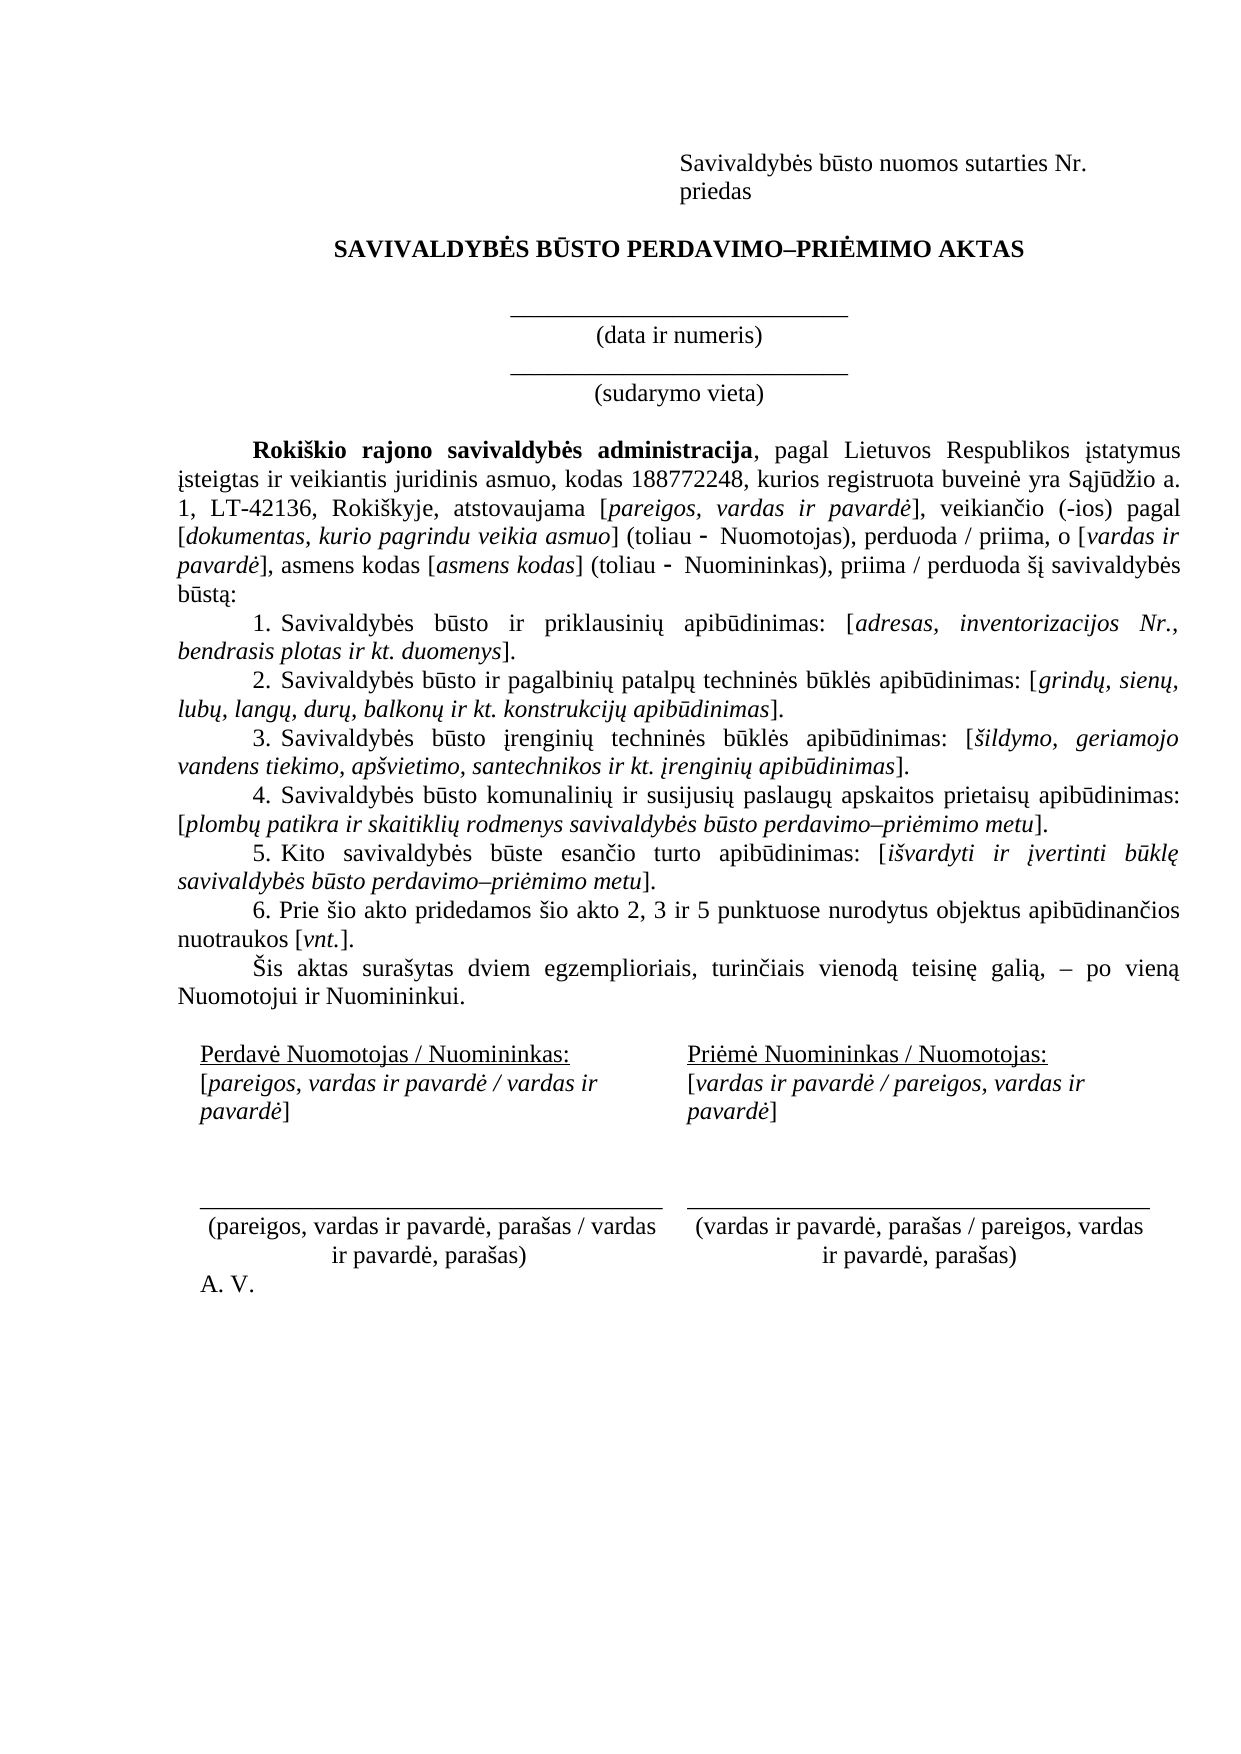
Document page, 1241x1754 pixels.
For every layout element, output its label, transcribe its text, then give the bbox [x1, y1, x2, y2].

text Savivaldybės būsto nuomos sutarties Nr. [679, 148, 1181, 176]
text priedas [679, 176, 1181, 205]
text SAVIVALDYBĖS BŪSTO PERDAVIMO–PRIĖMIMO AKTAS [177, 234, 1181, 263]
text (sudarymo vieta) [177, 378, 1181, 406]
text 1. Savivaldybės būsto ir priklausinių apibūdinimas: [adresas, inventorizacijos Nr., bendrasis plotas ir kt. duomenys]. [177, 608, 1181, 665]
text 3. Savivaldybės būsto įrenginių techninės būklės apibūdinimas: [šildymo, geriamojo vandens tiekimo, apšvietimo, santechnikos ir kt. įrenginių apibūdinimas]. [177, 723, 1181, 780]
text 6. Prie šio akto pridedamos šio akto 2, 3 ir 5 punktuose nurodytus objektus apibūdinančios nuotraukos [vnt.]. [177, 895, 1181, 953]
text 5. Kito savivaldybės būste esančio turto apibūdinimas: [išvardyti ir įvertinti būklę savivaldybės būsto perdavimo–priėmimo metu]. [177, 838, 1181, 895]
text ___________________________ [177, 291, 1181, 320]
text 2. Savivaldybės būsto ir pagalbinių patalpų techninės būklės apibūdinimas: [grindų, sienų, lubų, langų, durų, balkonų ir kt. konstrukcijų apibūdinimas]. [177, 665, 1181, 723]
text 4. Savivaldybės būsto komunalinių ir susijusių paslaugų apskaitos prietaisų apibūdinimas: [plombų patikra ir skaitiklių rodmenys savivaldybės būsto perdavimo–priėmimo metu]. [177, 780, 1181, 838]
table_header Priėmė Nuomininkas / Nuomotojas: [vardas ir pavardė / pareigos, vardas ir pavardė] _____________________________________ (vardas ir pavardė, parašas / pareigos, vardas ir pavardė, parašas) [676, 1039, 1163, 1298]
text ___________________________ [177, 349, 1181, 378]
table_header Perdavė Nuomotojas / Nuomininkas: [pareigos, vardas ir pavardė / vardas ir pavardė] _____________________________________ (pareigos, vardas ir pavardė, parašas / vardas ir pavardė, parašas) A. V. [189, 1039, 676, 1298]
text Šis aktas surašytas dviem egzemplioriais, turinčiais vienodą teisinę galią, – po vieną Nuomotojui ir Nuomininkui. [177, 953, 1181, 1010]
text Rokiškio rajono savivaldybės administracija, pagal Lietuvos Respublikos įstatymus įsteigtas ir veikiantis juridinis asmuo, kodas 188772248, kurios registruota buveinė yra Sąjūdžio a. 1, LT-42136, Rokiškyje, atstovaujama [pareigos, vardas ir pavardė], veikiančio (-ios) pagal [dokumentas, kurio pagrindu veikia asmuo] (toliau Nuomotojas), perduoda / priima, o [vardas ir pavardė], asmens kodas [asmens kodas] (toliau Nuomininkas), priima / perduoda šį savivaldybės būstą: [177, 435, 1181, 608]
text (data ir numeris) [177, 320, 1181, 349]
